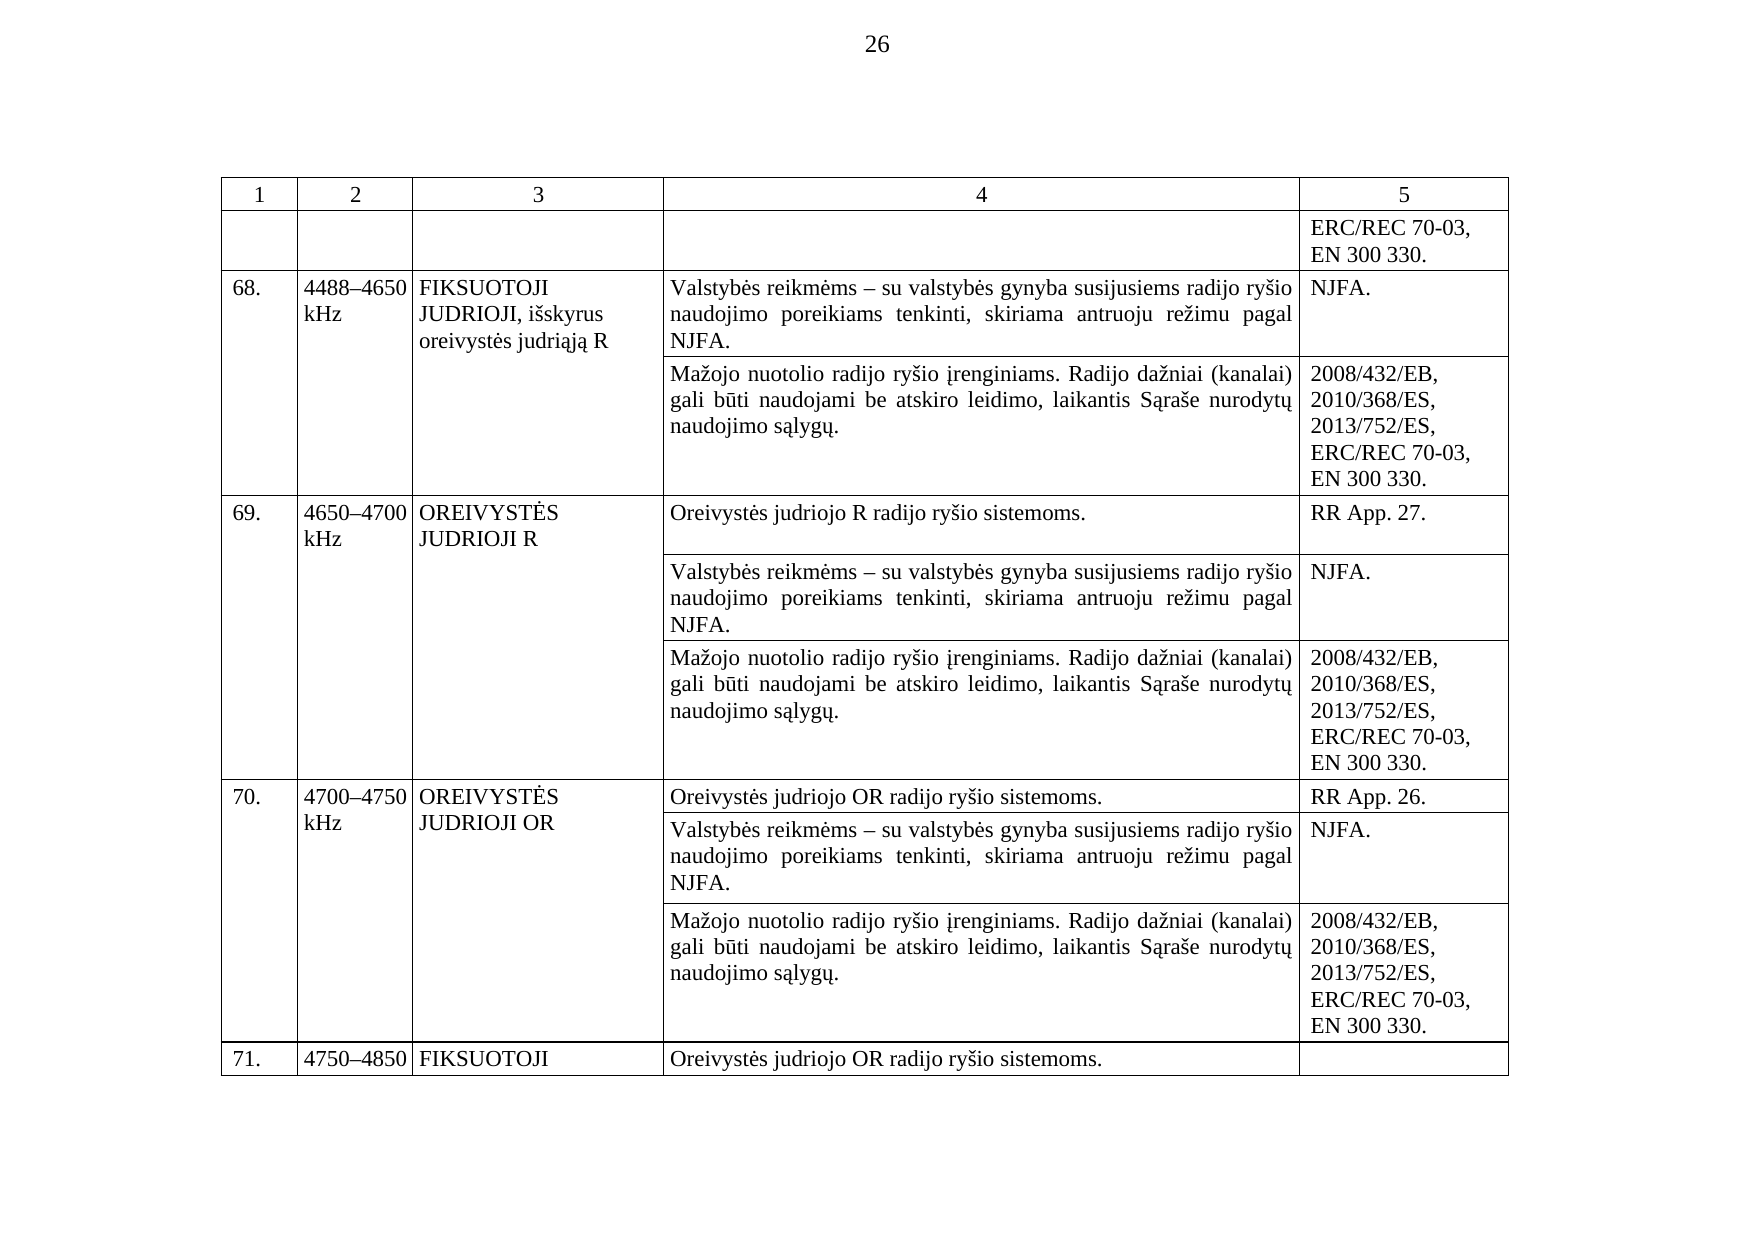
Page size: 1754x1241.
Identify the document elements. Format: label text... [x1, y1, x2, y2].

table_cell [1300, 1043, 1508, 1075]
table_cell 2008/432/EB, 2010/368/ES, 2013/752/ES, ERC/REC 70-03, EN 300 330. [1300, 641, 1508, 779]
table_cell Valstybės reikmėms – su valstybės gynyba susijusiems radijo ryšio naudojimo poreikiams tenkinti, skiriama antruoju režimu pagal NJFA. [664, 555, 1299, 640]
table_cell 71. [222, 1043, 297, 1075]
table_cell NJFA. [1300, 555, 1508, 640]
table_cell Mažojo nuotolio radijo ryšio įrenginiams. Radijo dažniai (kanalai) gali būti naudojami be atskiro leidimo, laikantis Sąraše nurodytų naudojimo sąlygų. [664, 641, 1299, 779]
table_cell [222, 211, 297, 270]
table_cell Oreivystės judriojo OR radijo ryšio sistemoms. [664, 780, 1299, 812]
table_cell 69. [222, 496, 297, 779]
table_cell 4488–4650 kHz [298, 271, 412, 494]
table_cell OREIVYSTĖS JUDRIOJI OR [413, 780, 663, 1041]
table_header 2 [298, 178, 412, 210]
table_cell [413, 211, 663, 270]
table_header 4 [664, 178, 1299, 210]
table_cell Mažojo nuotolio radijo ryšio įrenginiams. Radijo dažniai (kanalai) gali būti naudojami be atskiro leidimo, laikantis Sąraše nurodytų naudojimo sąlygų. [664, 357, 1299, 494]
table_cell FIKSUOTOJI JUDRIOJI, išskyrus oreivystės judriąją R [413, 271, 663, 494]
table_cell NJFA. [1300, 271, 1508, 356]
table_cell 4700–4750 kHz [298, 780, 412, 1041]
table_cell 70. [222, 780, 297, 1041]
table_cell ERC/REC 70-03, EN 300 330. [1300, 211, 1508, 270]
table_cell FIKSUOTOJI [413, 1043, 663, 1075]
table_cell 4650–4700 kHz [298, 496, 412, 779]
table_cell [298, 211, 412, 270]
table_cell 2008/432/EB, 2010/368/ES, 2013/752/ES, ERC/REC 70-03, EN 300 330. [1300, 357, 1508, 494]
table_cell 68. [222, 271, 297, 494]
table_cell OREIVYSTĖS JUDRIOJI R [413, 496, 663, 779]
table_cell Oreivystės judriojo R radijo ryšio sistemoms. [664, 496, 1299, 554]
table_cell Valstybės reikmėms – su valstybės gynyba susijusiems radijo ryšio naudojimo poreikiams tenkinti, skiriama antruoju režimu pagal NJFA. [664, 813, 1299, 903]
table_cell RR App. 26. [1300, 780, 1508, 812]
table_cell 4750–4850 [298, 1043, 412, 1075]
table_cell 2008/432/EB, 2010/368/ES, 2013/752/ES, ERC/REC 70-03, EN 300 330. [1300, 904, 1508, 1041]
table_header 1 [222, 178, 297, 210]
table_cell RR App. 27. [1300, 496, 1508, 554]
table_cell Valstybės reikmėms – su valstybės gynyba susijusiems radijo ryšio naudojimo poreikiams tenkinti, skiriama antruoju režimu pagal NJFA. [664, 271, 1299, 356]
table_header 5 [1300, 178, 1508, 210]
table_cell Oreivystės judriojo OR radijo ryšio sistemoms. [664, 1043, 1299, 1075]
table_header 3 [413, 178, 663, 210]
table_cell [664, 211, 1299, 270]
table_cell Mažojo nuotolio radijo ryšio įrenginiams. Radijo dažniai (kanalai) gali būti naudojami be atskiro leidimo, laikantis Sąraše nurodytų naudojimo sąlygų. [664, 904, 1299, 1041]
table_cell NJFA. [1300, 813, 1508, 903]
